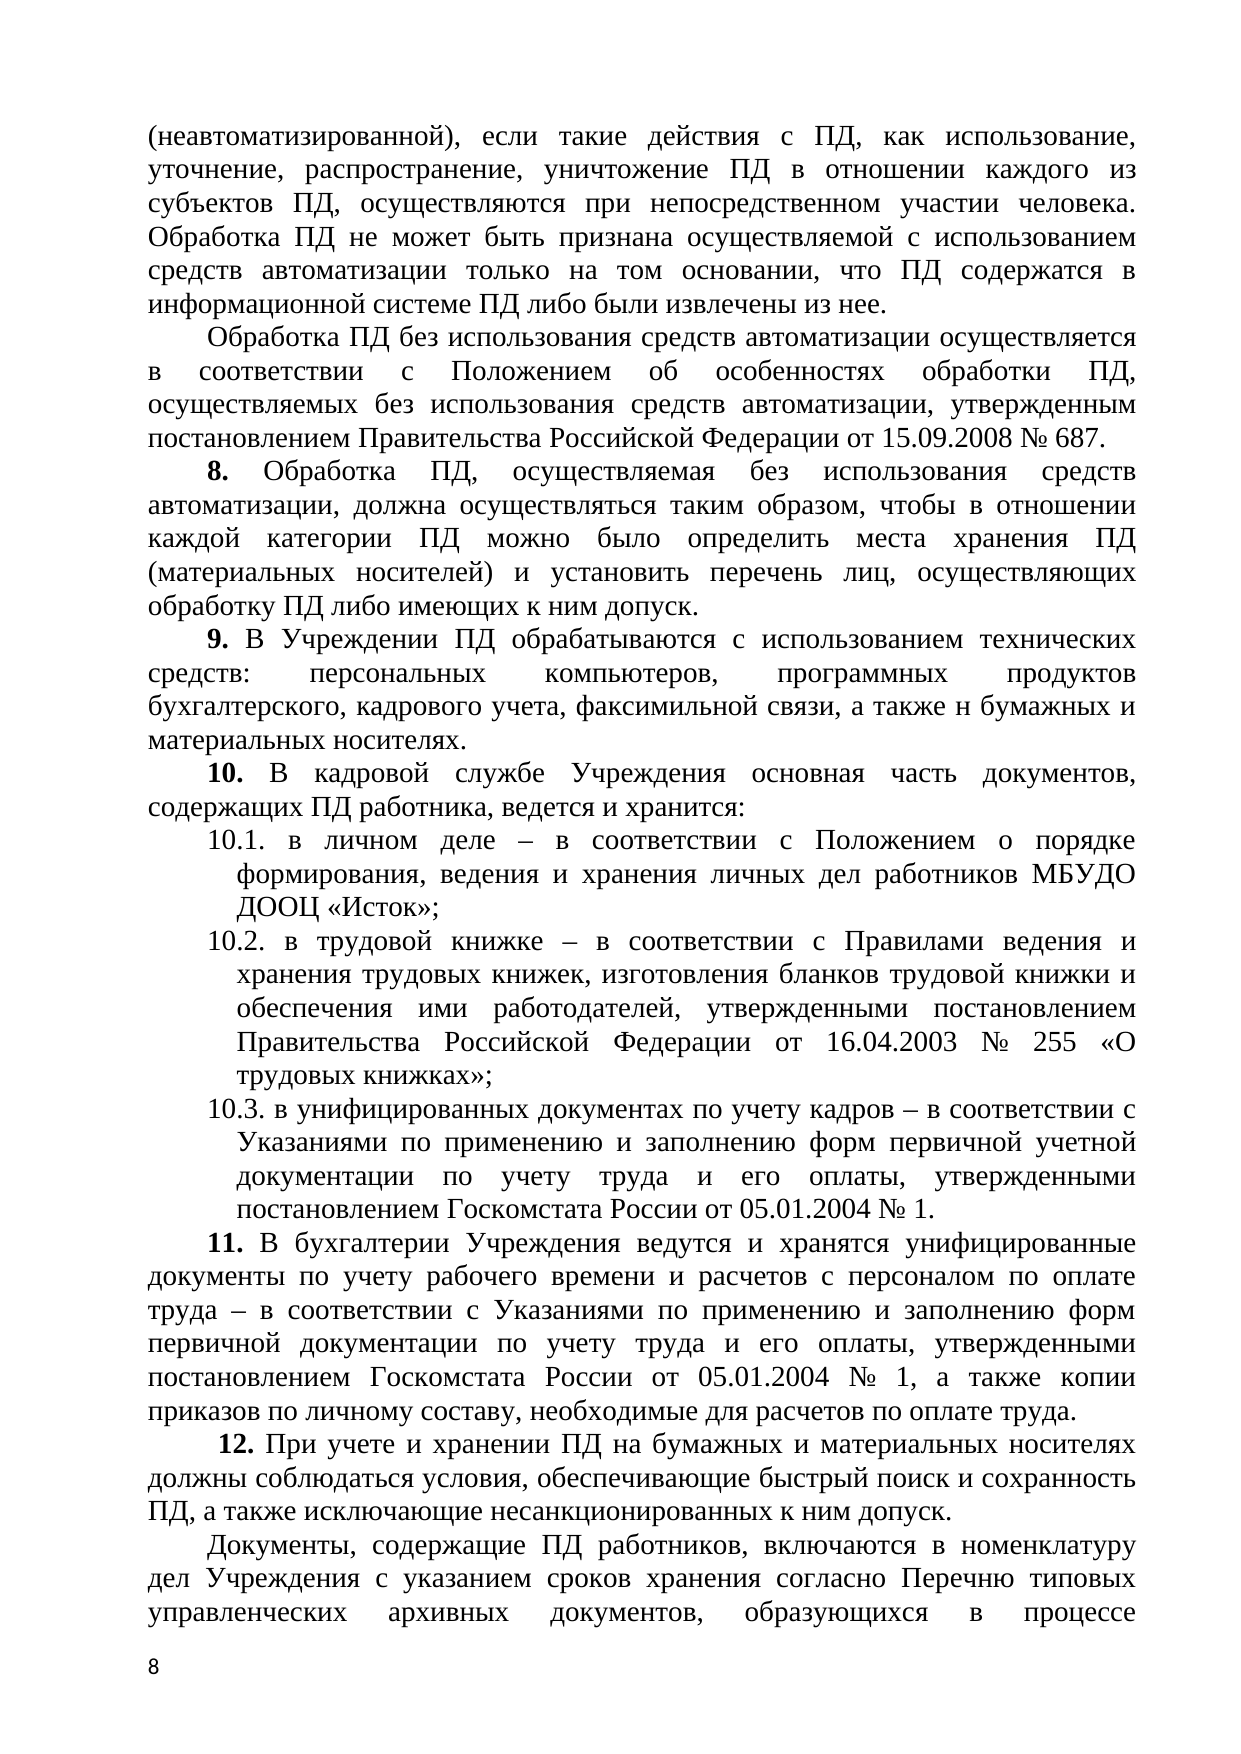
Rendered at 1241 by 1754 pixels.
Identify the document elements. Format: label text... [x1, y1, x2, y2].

text 11. В бухгалтерии Учреждения ведутся и хранятся унифицированные документы по учету рабочего времени и расчетов с персоналом по оплате труда – в соответствии с Указаниями по применению и заполнению форм первичной документации по учету труда и его оплаты, утвержденными постановлением Госкомстата России от 05.01.2004 № 1, а также копии приказов по личному составу, необходимые для расчетов по оплате труда. [148, 1225, 1137, 1426]
text 8. Обработка ПД, осуществляемая без использования средств автоматизации, должна осуществляться таким образом, чтобы в отношении каждой категории ПД можно было определить места хранения ПД (материальных носителей) и установить перечень лиц, осуществляющих обработку ПД либо имеющих к ним допуск. [148, 453, 1137, 621]
text Обработка ПД без использования средств автоматизации осуществляется в соответствии с Положением об особенностях обработки ПД, осуществляемых без использования средств автоматизации, утвержденным постановлением Правительства Российской Федерации от 15.09.2008 № 687. [148, 319, 1137, 453]
text 12. При учете и хранении ПД на бумажных и материальных носителях должны соблюдаться условия, обеспечивающие быстрый поиск и сохранность ПД, а также исключающие несанкционированных к ним допуск. [148, 1426, 1137, 1527]
text 10.3. в унифицированных документах по учету кадров – в соответствии с Указаниями по применению и заполнению форм первичной учетной документации по учету труда и его оплаты, утвержденными постановлением Госкомстата России от 05.01.2004 № 1. [207, 1091, 1137, 1225]
text 10.2. в трудовой книжке – в соответствии с Правилами ведения и хранения трудовых книжек, изготовления бланков трудовой книжки и обеспечения ими работодателей, утвержденными постановлением Правительства Российской Федерации от 16.04.2003 № 255 «О трудовых книжках»; [207, 923, 1137, 1091]
text (неавтоматизированной), если такие действия с ПД, как использование, уточнение, распространение, уничтожение ПД в отношении каждого из субъектов ПД, осуществляются при непосредственном участии человека. Обработка ПД не может быть признана осуществляемой с использованием средств автоматизации только на том основании, что ПД содержатся в информационной системе ПД либо были извлечены из нее. [148, 118, 1137, 319]
text 10. В кадровой службе Учреждения основная часть документов, содержащих ПД работника, ведется и хранится: [148, 755, 1137, 822]
text Документы, содержащие ПД работников, включаются в номенклатуру дел Учреждения с указанием сроков хранения согласно Перечню типовых управленческих архивных документов, образующихся в процессе [148, 1527, 1137, 1627]
text 9. В Учреждении ПД обрабатываются с использованием технических средств: персональных компьютеров, программных продуктов бухгалтерского, кадрового учета, факсимильной связи, а также н бумажных и материальных носителях. [148, 621, 1137, 755]
text 10.1. в личном деле – в соответствии с Положением о порядке формирования, ведения и хранения личных дел работников МБУДО ДООЦ «Исток»; [207, 822, 1137, 923]
